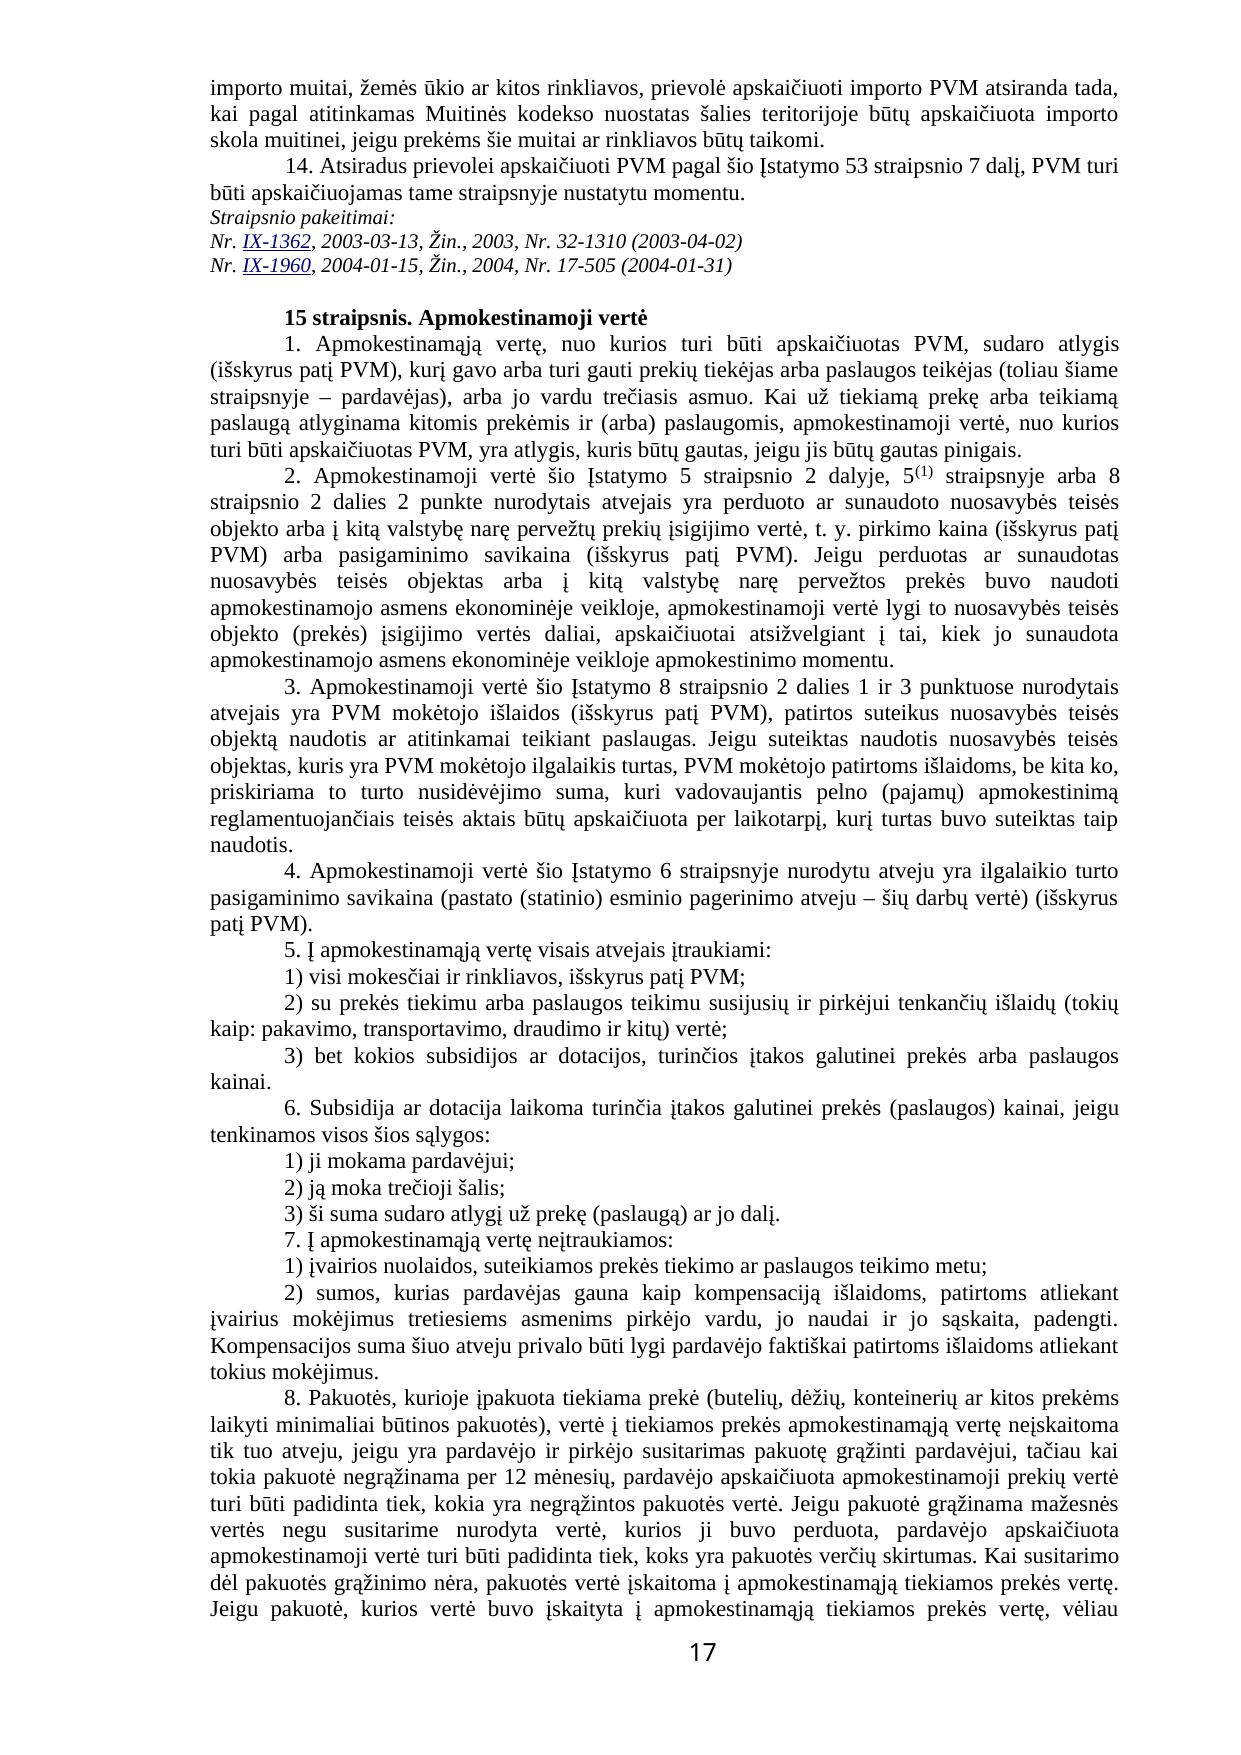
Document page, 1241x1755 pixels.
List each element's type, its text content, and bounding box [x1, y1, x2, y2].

text 2) sumos, kurias pardavėjas gauna kaip kompensaciją išlaidoms, patirtoms atliekant įvairius mokėjimus tretiesiems asmenims pirkėjo vardu, jo naudai ir jo sąskaita, padengti. Kompensacijos suma šiuo atveju privalo būti lygi pardavėjo faktiškai patirtoms išlaidoms atliekant tokius mokėjimus. [210, 1279, 1120, 1384]
text 1) visi mokesčiai ir rinkliavos, išskyrus patį PVM; [210, 963, 1120, 989]
text importo muitai, žemės ūkio ar kitos rinkliavos, prievolė apskaičiuoti importo PVM atsiranda tada, kai pagal atitinkamas Muitinės kodekso nuostatas šalies teritorijoje būtų apskaičiuota importo skola muitinei, jeigu prekėms šie muitai ar rinkliavos būtų taikomi. [210, 73, 1120, 153]
text 1) ji mokama pardavėjui; [210, 1147, 1120, 1173]
text 4. Apmokestinamoji vertė šio Įstatymo 6 straipsnyje nurodytu atveju yra ilgalaikio turto pasigaminimo savikaina (pastato (statinio) esminio pagerinimo atveju – šių darbų vertė) (išskyrus patį PVM). [210, 857, 1120, 936]
text 14. Atsiradus prievolei apskaičiuoti PVM pagal šio Įstatymo 53 straipsnio 7 dalį, PVM turi būti apskaičiuojamas tame straipsnyje nustatytu momentu. [210, 153, 1120, 205]
text Nr. IX-1960, 2004-01-15, Žin., 2004, Nr. 17-505 (2004-01-31) [210, 253, 1120, 277]
text 7. Į apmokestinamąją vertę neįtraukiamos: [210, 1226, 1120, 1253]
text 3) bet kokios subsidijos ar dotacijos, turinčios įtakos galutinei prekės arba paslaugos kainai. [210, 1042, 1120, 1094]
text 15 straipsnis. Apmokestinamoji vertė [210, 304, 1120, 330]
text 5. Į apmokestinamąją vertę visais atvejais įtraukiami: [210, 936, 1120, 963]
text 1) įvairios nuolaidos, suteikiamos prekės tiekimo ar paslaugos teikimo metu; [210, 1253, 1120, 1279]
text 3) ši suma sudaro atlygį už prekę (paslaugą) ar jo dalį. [210, 1200, 1120, 1226]
text 6. Subsidija ar dotacija laikoma turinčia įtakos galutinei prekės (paslaugos) kainai, jeigu tenkinamos visos šios sąlygos: [210, 1094, 1120, 1147]
text 3. Apmokestinamoji vertė šio Įstatymo 8 straipsnio 2 dalies 1 ir 3 punktuose nurodytais atvejais yra PVM mokėtojo išlaidos (išskyrus patį PVM), patirtos suteikus nuosavybės teisės objektą naudotis ar atitinkamai teikiant paslaugas. Jeigu suteiktas naudotis nuosavybės teisės objektas, kuris yra PVM mokėtojo ilgalaikis turtas, PVM mokėtojo patirtoms išlaidoms, be kita ko, priskiriama to turto nusidėvėjimo suma, kuri vadovaujantis pelno (pajamų) apmokestinimą reglamentuojančiais teisės aktais būtų apskaičiuota per laikotarpį, kurį turtas buvo suteiktas taip naudotis. [210, 673, 1120, 857]
text 1. Apmokestinamąją vertę, nuo kurios turi būti apskaičiuotas PVM, sudaro atlygis (išskyrus patį PVM), kurį gavo arba turi gauti prekių tiekėjas arba paslaugos teikėjas (toliau šiame straipsnyje – pardavėjas), arba jo vardu trečiasis asmuo. Kai už tiekiamą prekę arba teikiamą paslaugą atlyginama kitomis prekėmis ir (arba) paslaugomis, apmokestinamoji vertė, nuo kurios turi būti apskaičiuotas PVM, yra atlygis, kuris būtų gautas, jeigu jis būtų gautas pinigais. [210, 330, 1120, 462]
text 2) su prekės tiekimu arba paslaugos teikimu susijusių ir pirkėjui tenkančių išlaidų (tokių kaip: pakavimo, transportavimo, draudimo ir kitų) vertė; [210, 989, 1120, 1042]
text 2. Apmokestinamoji vertė šio Įstatymo 5 straipsnio 2 dalyje, 5(1) straipsnyje arba 8 straipsnio 2 dalies 2 punkte nurodytais atvejais yra perduoto ar sunaudoto nuosavybės teisės objekto arba į kitą valstybę narę pervežtų prekių įsigijimo vertė, t. y. pirkimo kaina (išskyrus patį PVM) arba pasigaminimo savikaina (išskyrus patį PVM). Jeigu perduotas ar sunaudotas nuosavybės teisės objektas arba į kitą valstybę narę pervežtos prekės buvo naudoti apmokestinamojo asmens ekonominėje veikloje, apmokestinamoji vertė lygi to nuosavybės teisės objekto (prekės) įsigijimo vertės daliai, apskaičiuotai atsižvelgiant į tai, kiek jo sunaudota apmokestinamojo asmens ekonominėje veikloje apmokestinimo momentu. [210, 462, 1120, 673]
text Nr. IX-1362, 2003-03-13, Žin., 2003, Nr. 32-1310 (2003-04-02) [210, 229, 1120, 253]
text Straipsnio pakeitimai: [210, 205, 1120, 229]
text 2) ją moka trečioji šalis; [210, 1173, 1120, 1200]
text 8. Pakuotės, kurioje įpakuota tiekiama prekė (butelių, dėžių, konteinerių ar kitos prekėms laikyti minimaliai būtinos pakuotės), vertė į tiekiamos prekės apmokestinamąją vertę neįskaitoma tik tuo atveju, jeigu yra pardavėjo ir pirkėjo susitarimas pakuotę grąžinti pardavėjui, tačiau kai tokia pakuotė negrąžinama per 12 mėnesių, pardavėjo apskaičiuota apmokestinamoji prekių vertė turi būti padidinta tiek, kokia yra negrąžintos pakuotės vertė. Jeigu pakuotė grąžinama mažesnės vertės negu susitarime nurodyta vertė, kurios ji buvo perduota, pardavėjo apskaičiuota apmokestinamoji vertė turi būti padidinta tiek, koks yra pakuotės verčių skirtumas. Kai susitarimo dėl pakuotės grąžinimo nėra, pakuotės vertė įskaitoma į apmokestinamąją tiekiamos prekės vertę. Jeigu pakuotė, kurios vertė buvo įskaityta į apmokestinamąją tiekiamos prekės vertę, vėliau [210, 1384, 1120, 1622]
